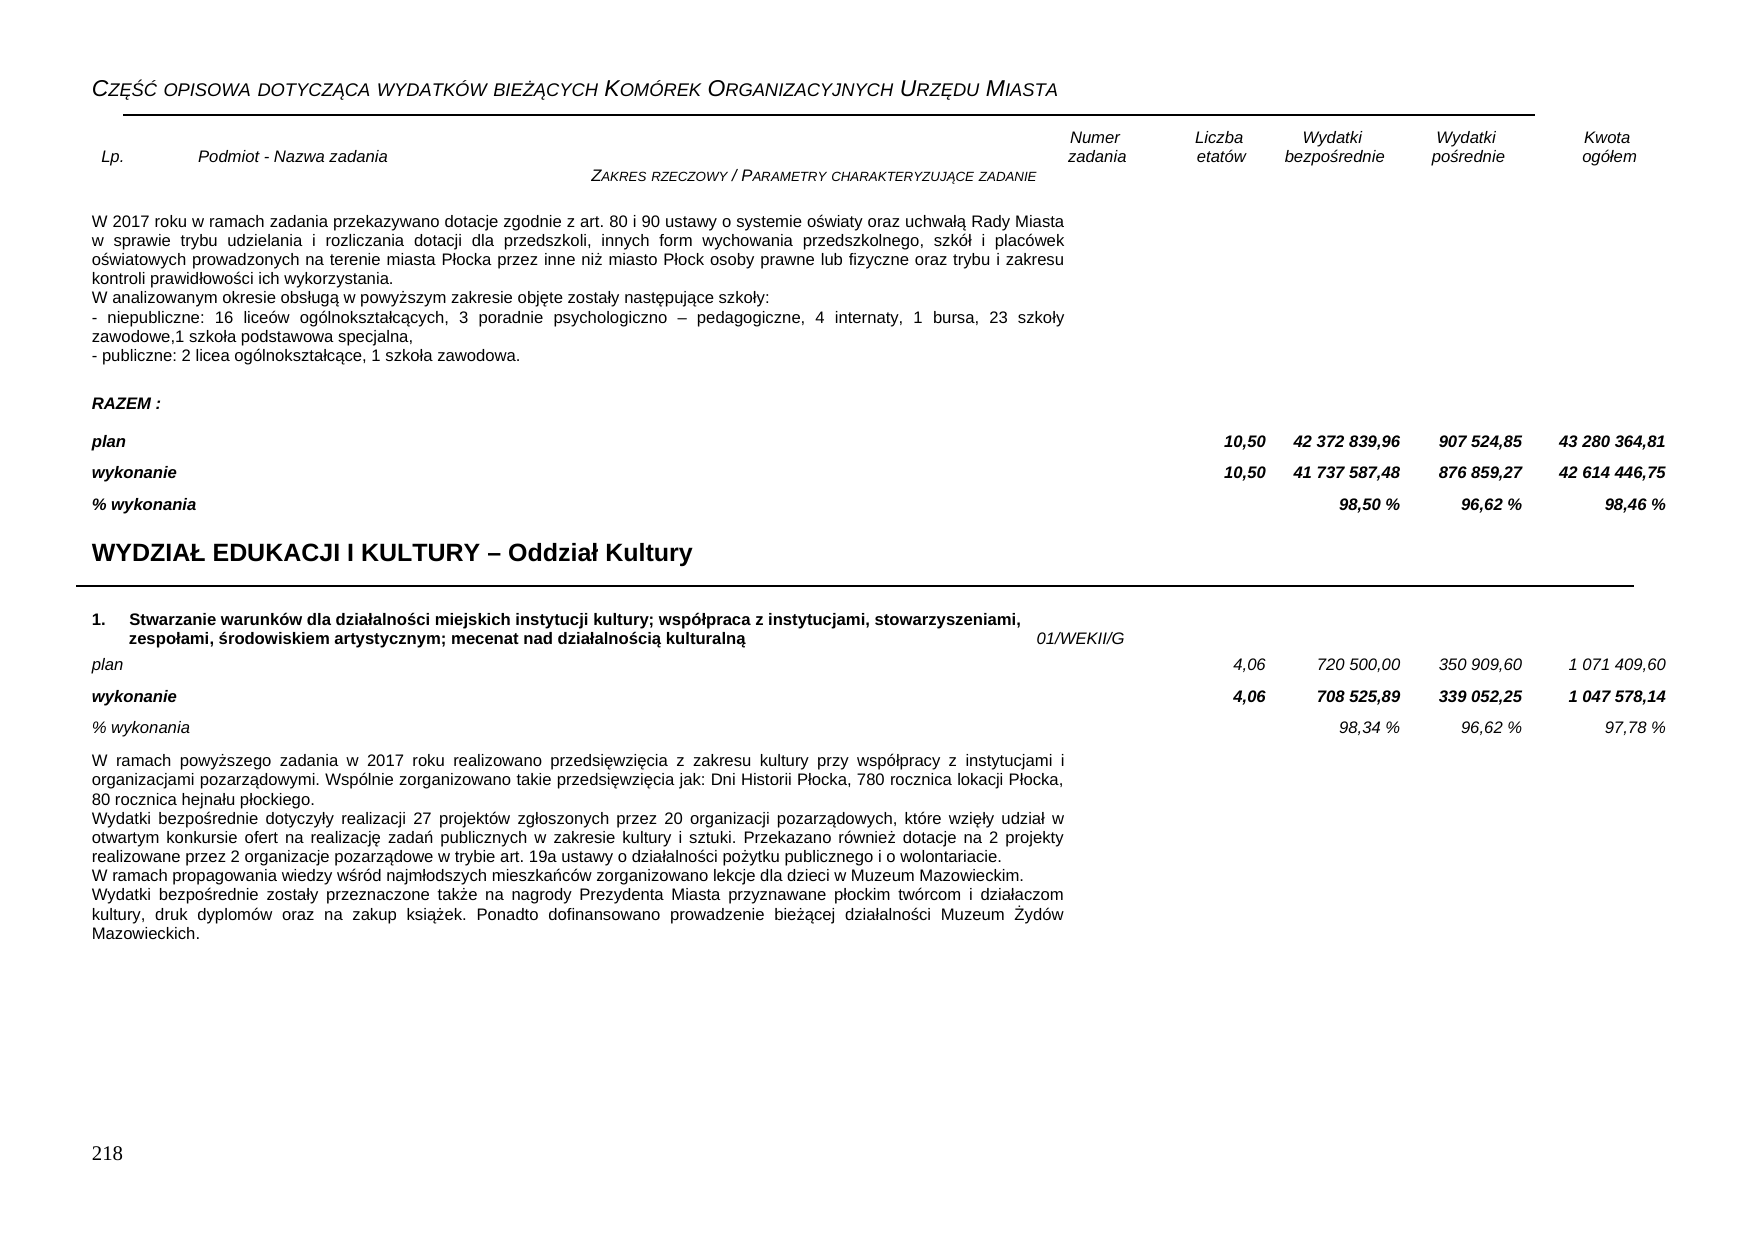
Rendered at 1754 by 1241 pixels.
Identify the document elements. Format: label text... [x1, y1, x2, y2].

text plan 10,50 42 372 839,96 907 524,85 43 280 364,81 [92, 432, 1685, 451]
text - publiczne: 2 licea ogólnokształcące, 1 szkoła zawodowa. [92, 346, 1065, 365]
text - niepubliczne: 16 liceów ogólnokształcących, 3 poradnie psychologiczno – pedagogiczne, 4 internaty, 1 bursa, 23 szkoły zawodowe,1 szkoła podstawowa specjalna, [92, 307, 1065, 346]
text W ramach propagowania wiedzy wśród najmłodszych mieszkańców zorganizowano lekcje dla dzieci w Muzeum Mazowieckim. [92, 866, 1065, 885]
text RAZEM : [92, 394, 1685, 413]
text W analizowanym okresie obsługą w powyższym zakresie objęte zostały następujące szkoły: [92, 288, 1065, 307]
text wykonanie 10,50 41 737 587,48 876 859,27 42 614 446,75 [92, 463, 1685, 482]
text Wydatki bezpośrednie zostały przeznaczone także na nagrody Prezydenta Miasta przyznawane płockim twórcom i działaczom kultury, druk dyplomów oraz na zakup książek. Ponadto dofinansowano prowadzenie bieżącej działalności Muzeum Żydów Mazowieckich. [92, 885, 1065, 943]
text W ramach powyższego zadania w 2017 roku realizowano przedsięwzięcia z zakresu kultury przy współpracy z instytucjami i organizacjami pozarządowymi. Wspólnie zorganizowano takie przedsięwzięcia jak: Dni Historii Płocka, 780 rocznica lokacji Płocka, 80 rocznica hejnału płockiego. [92, 751, 1065, 808]
text plan 4,06 720 500,00 350 909,60 1 071 409,60 [92, 655, 1685, 674]
text Wydatki bezpośrednie dotyczyły realizacji 27 projektów zgłoszonych przez 20 organizacji pozarządowych, które wzięły udział w otwartym konkursie ofert na realizację zadań publicznych w zakresie kultury i sztuki. Przekazano również dotacje na 2 projekty realizowane przez 2 organizacje pozarządowe w trybie art. 19a ustawy o działalności pożytku publicznego i o wolontariacie. [92, 808, 1065, 866]
list Stwarzanie warunków dla działalności miejskich instytucji kultury; współpraca z instytucjami, stowarzyszeniami, [92, 609, 1685, 629]
text zespołami, środowiskiem artystycznym; mecenat nad działalnością kulturalną 01/WEKII/G [92, 629, 1685, 648]
text % wykonania 98,34 % 96,62 % 97,78 % [92, 717, 1685, 737]
text % wykonania 98,50 % 96,62 % 98,46 % [92, 494, 1685, 513]
text W 2017 roku w ramach zadania przekazywano dotacje zgodnie z art. 80 i 90 ustawy o systemie oświaty oraz uchwałą Rady Miasta w sprawie trybu udzielania i rozliczania dotacji dla przedszkoli, innych form wychowania przedszkolnego, szkół i placówek oświatowych prowadzonych na terenie miasta Płocka przez inne niż miasto Płock osoby prawne lub fizyczne oraz trybu i zakresu kontroli prawidłowości ich wykorzystania. [92, 212, 1065, 288]
subtitle WYDZIAŁ EDUKACJI I KULTURY – Oddział Kultury [92, 538, 1685, 566]
text wykonanie 4,06 708 525,89 339 052,25 1 047 578,14 [92, 686, 1685, 706]
